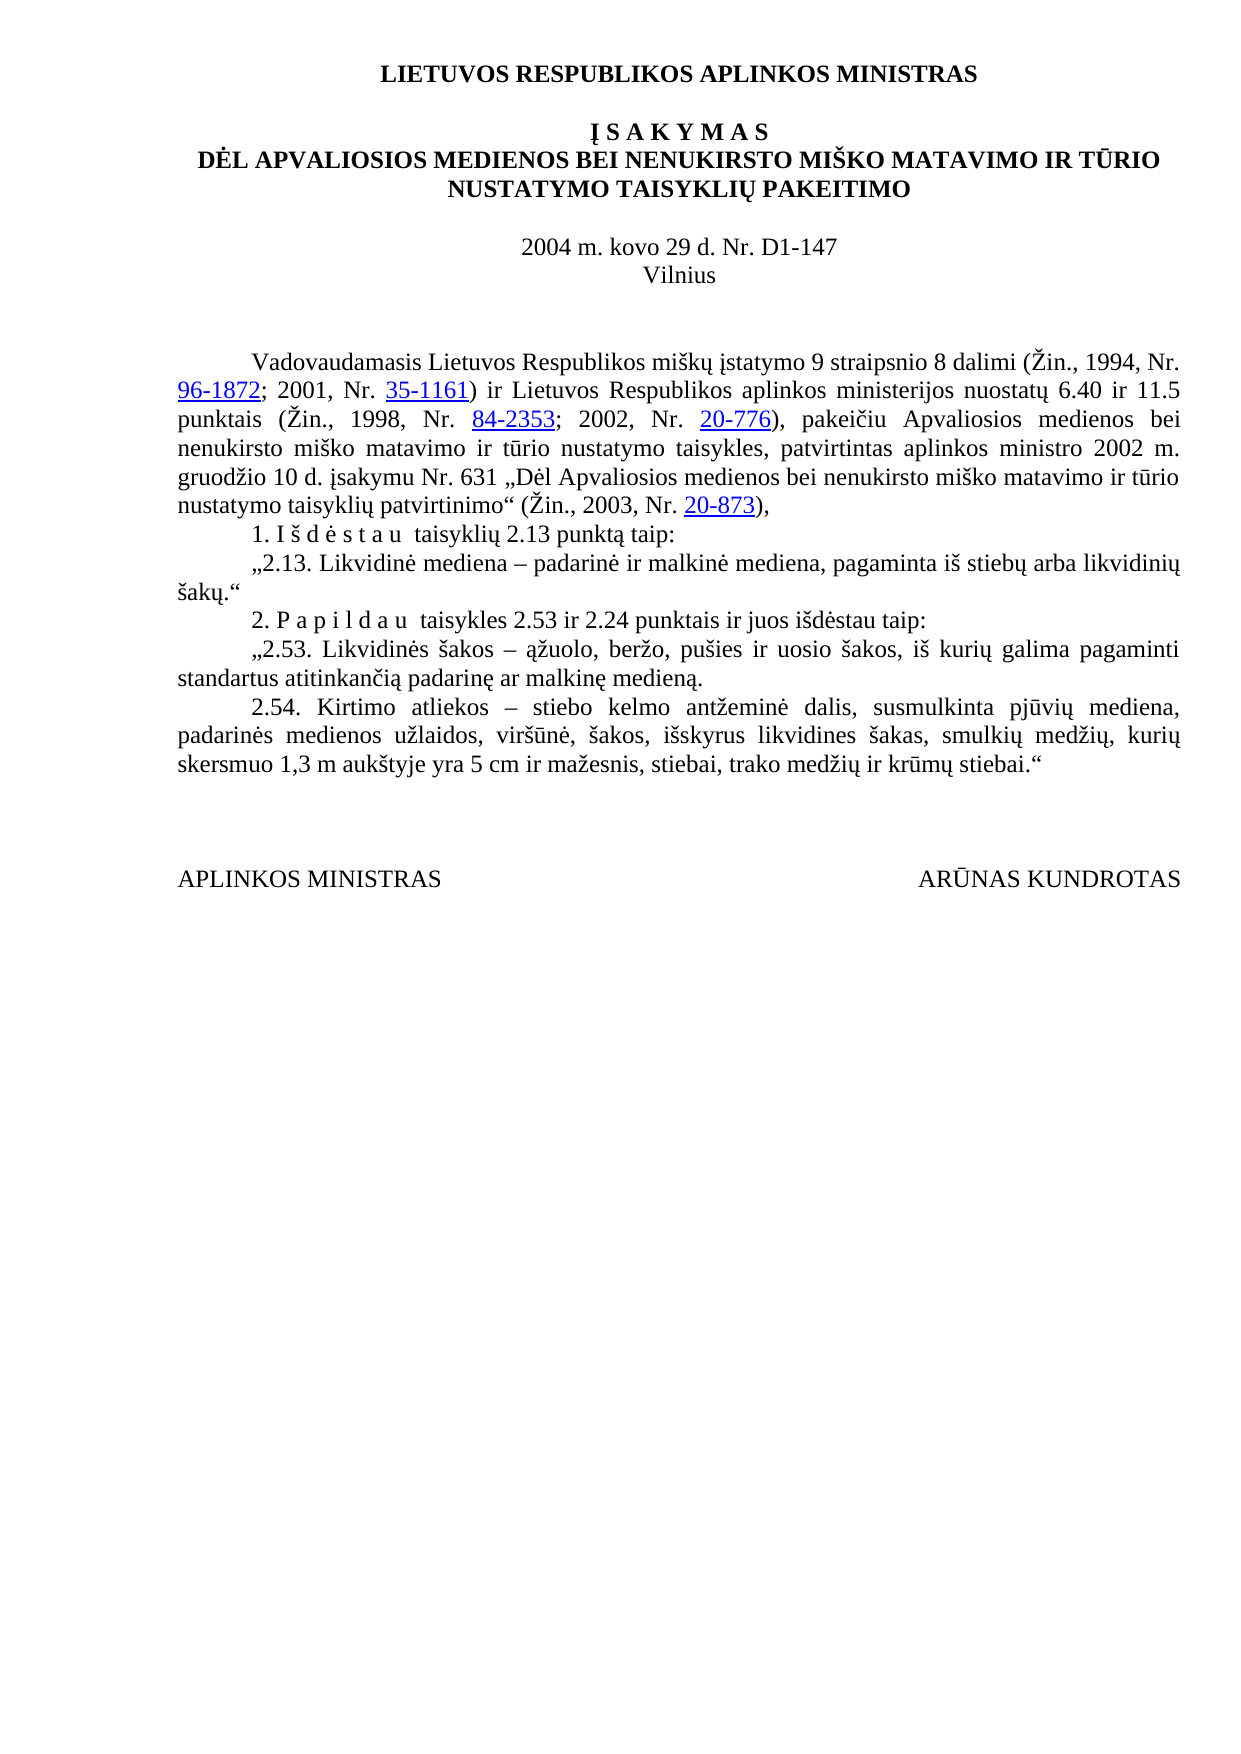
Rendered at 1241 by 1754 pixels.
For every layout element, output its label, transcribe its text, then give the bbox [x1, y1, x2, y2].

text APLINKOS MINISTRAS ARŪNAS KUNDROTAS [177, 864, 1181, 893]
text „2.53. Likvidinės šakos – ąžuolo, beržo, pušies ir uosio šakos, iš kurių galima pagaminti standartus atitinkančią padarinę ar malkinę medieną. [177, 634, 1181, 692]
text 1. Išdėstau taisyklių 2.13 punktą taip: [177, 519, 1181, 548]
text 2.54. Kirtimo atliekos – stiebo kelmo antžeminė dalis, susmulkinta pjūvių mediena, padarinės medienos užlaidos, viršūnė, šakos, išskyrus likvidines šakas, smulkių medžių, kurių skersmuo 1,3 m aukštyje yra 5 cm ir mažesnis, stiebai, trako medžių ir krūmų stiebai.“ [177, 692, 1181, 778]
text Į S A K Y M A S [177, 117, 1181, 145]
text LIETUVOS RESPUBLIKOS APLINKOS MINISTRAS [177, 59, 1181, 88]
text 2004 m. kovo 29 d. Nr. D1-147 [177, 232, 1181, 260]
text Vadovaudamasis Lietuvos Respublikos miškų įstatymo 9 straipsnio 8 dalimi (Žin., 1994, Nr. 96-1872; 2001, Nr. 35-1161) ir Lietuvos Respublikos aplinkos ministerijos nuostatų 6.40 ir 11.5 punktais (Žin., 1998, Nr. 84-2353; 2002, Nr. 20-776), pakeičiu Apvaliosios medienos bei nenukirsto miško matavimo ir tūrio nustatymo taisykles, patvirtintas aplinkos ministro 2002 m. gruodžio 10 d. įsakymu Nr. 631 „Dėl Apvaliosios medienos bei nenukirsto miško matavimo ir tūrio nustatymo taisyklių patvirtinimo“ (Žin., 2003, Nr. 20-873), [177, 347, 1181, 519]
text 2. Papildau taisykles 2.53 ir 2.24 punktais ir juos išdėstau taip: [177, 605, 1181, 634]
text DĖL APVALIOSIOS MEDIENOS BEI NENUKIRSTO MIŠKO MATAVIMO IR TŪRIO NUSTATYMO TAISYKLIŲ PAKEITIMO [177, 145, 1181, 203]
text Vilnius [177, 260, 1181, 289]
text „2.13. Likvidinė mediena – padarinė ir malkinė mediena, pagaminta iš stiebų arba likvidinių šakų.“ [177, 548, 1181, 605]
